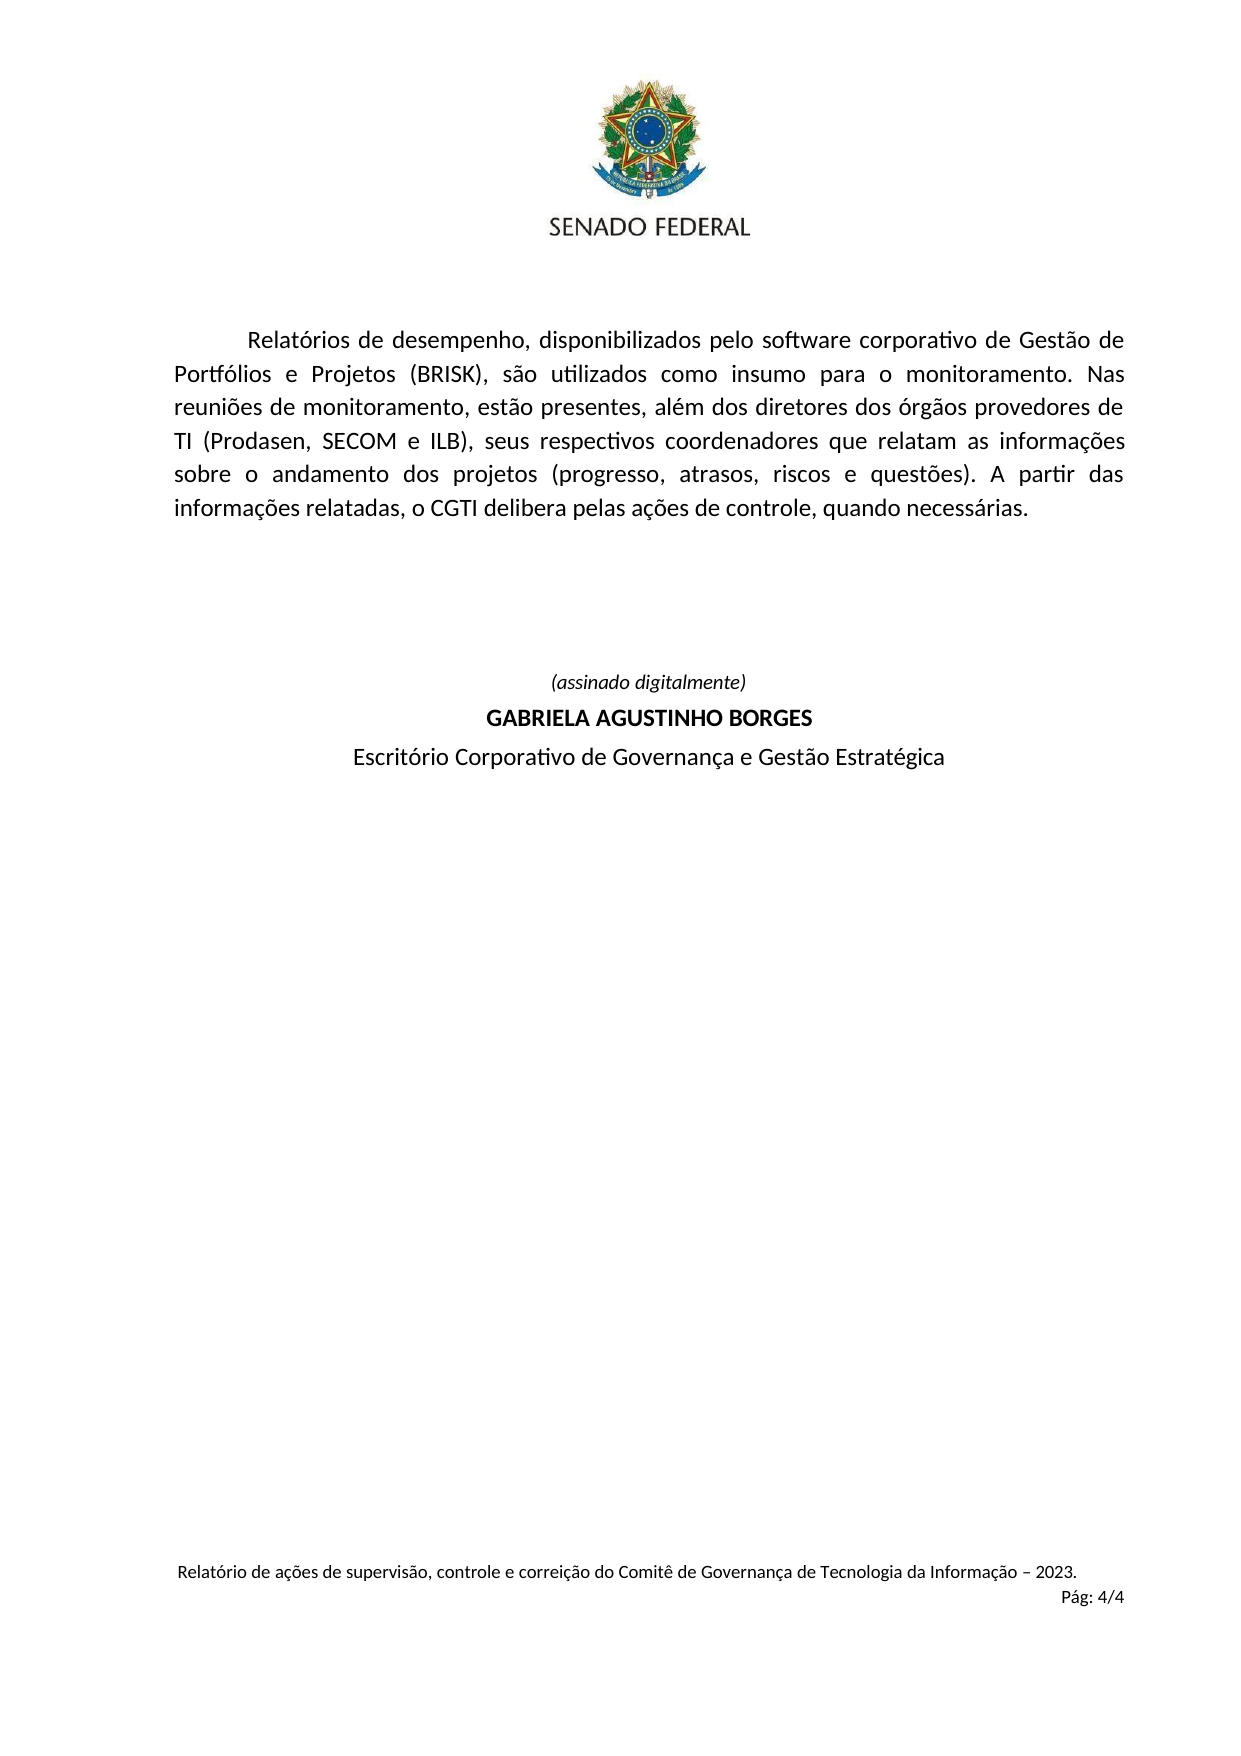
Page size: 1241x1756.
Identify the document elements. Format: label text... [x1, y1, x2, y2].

text Relatórios de desempenho, disponibilizados pelo software corporativo de Gestão de Portfólios e Projetos (BRISK), são utilizados como insumo para o monitoramento. Nas reuniões de monitoramento, estão presentes, além dos diretores dos órgãos provedores de TI (Prodasen, SECOM e ILB), seus respectivos coordenadores que relatam as informações sobre o andamento dos projetos (progresso, atrasos, riscos e questões). A partir das informações relatadas, o CGTI delibera pelas ações de controle, quando necessárias. [174, 324, 1125, 522]
subtitle GABRIELA AGUSTINHO BORGES [162, 702, 1137, 732]
text (assinado digitalmente) [162, 669, 1137, 695]
text Escritório Corporativo de Governança e Gestão Estratégica [162, 741, 1136, 771]
